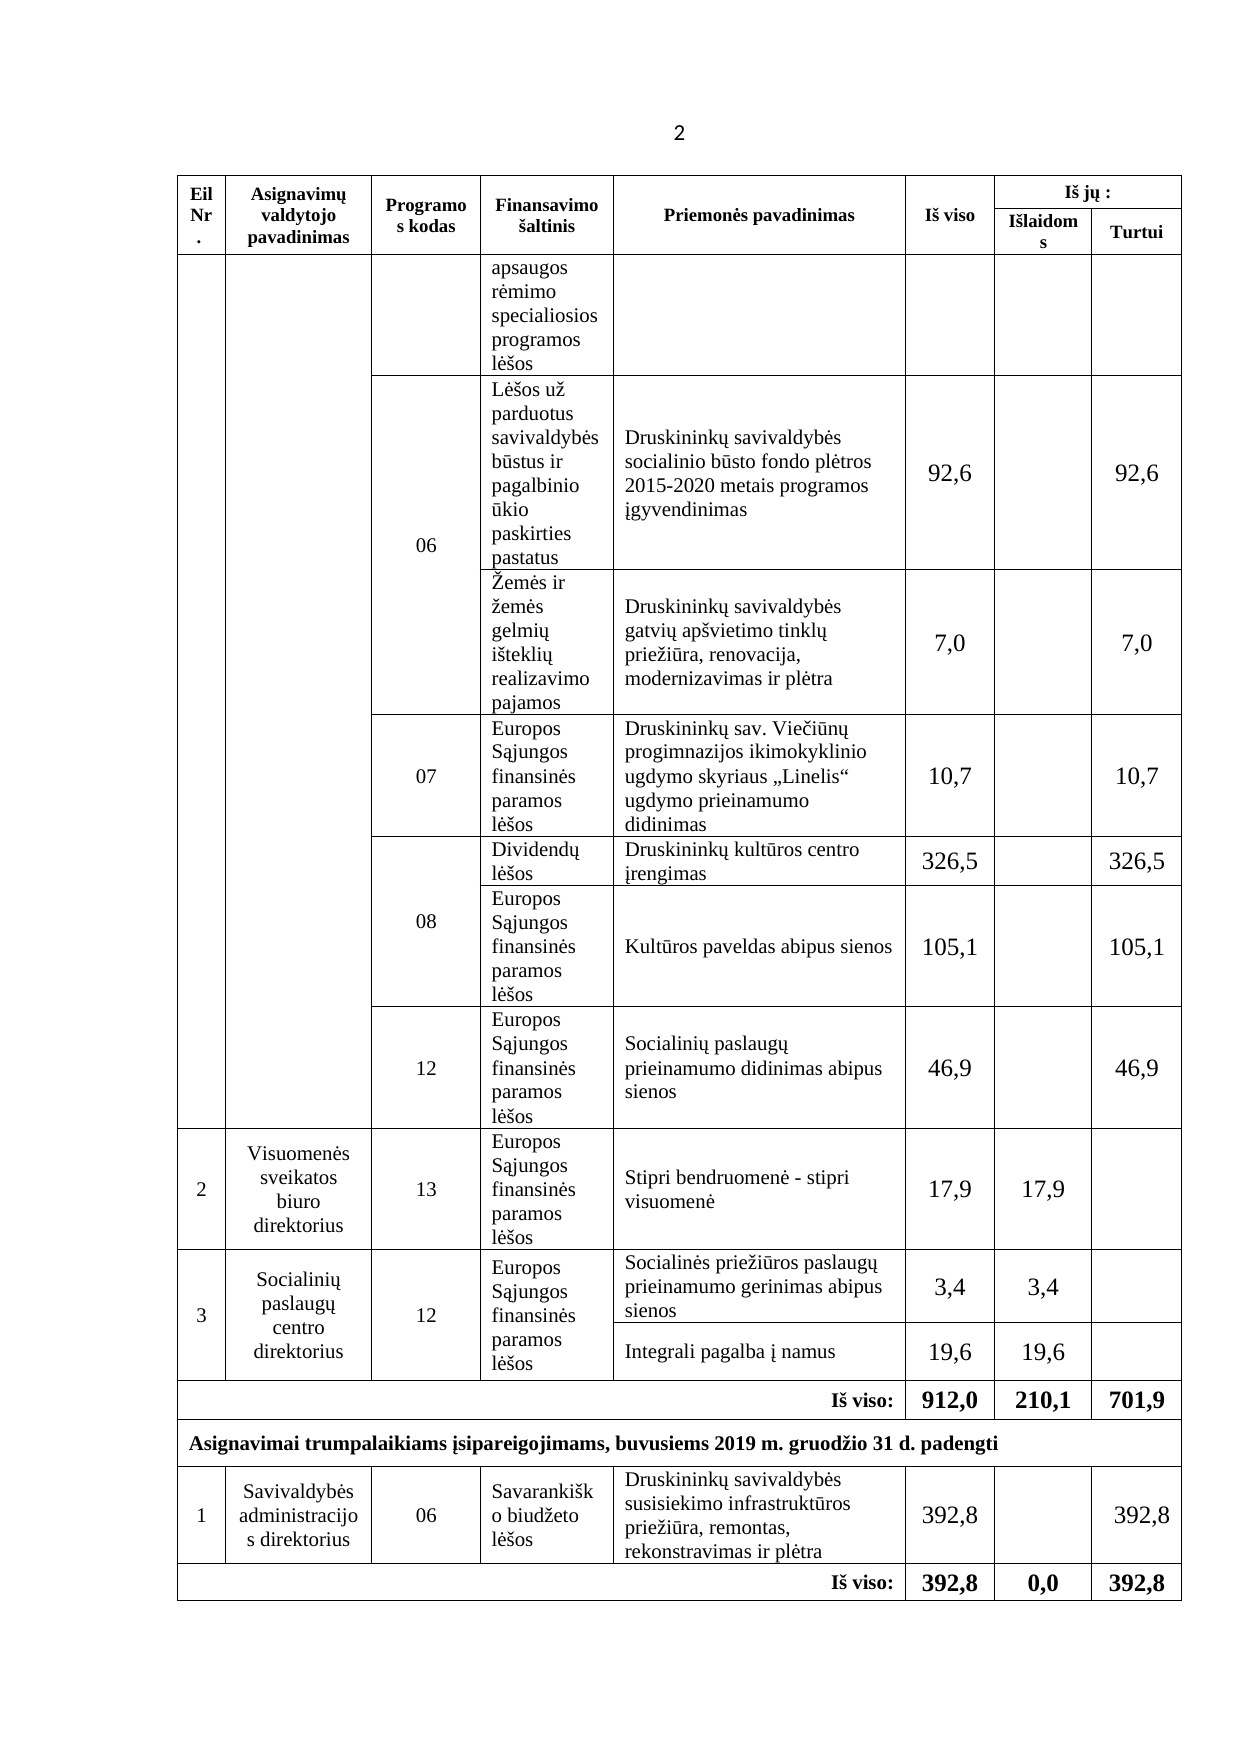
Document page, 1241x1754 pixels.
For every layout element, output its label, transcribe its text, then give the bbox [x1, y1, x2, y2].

table_cell [226, 255, 371, 1128]
table_cell Žemės ir žemės gelmių išteklių realizavimo pajamos [481, 570, 613, 714]
table_cell Iš viso: [178, 1381, 905, 1419]
table_cell Druskininkų savivaldybės gatvių apšvietimo tinklų priežiūra, renovacija, modernizavimas ir plėtra [614, 570, 905, 714]
table_cell Išlaidoms [995, 209, 1091, 254]
table_cell [995, 1467, 1091, 1563]
table_cell 392,8 [1092, 1467, 1181, 1563]
table_cell Druskininkų sav. Viečiūnų progimnazijos ikimokyklinio ugdymo skyriaus „Linelis“ ugdymo prieinamumo didinimas [614, 715, 905, 836]
table_cell 105,1 [906, 886, 994, 1006]
table_cell 392,8 [906, 1564, 994, 1600]
table_cell Integrali pagalba į namus [614, 1323, 905, 1380]
table_cell 92,6 [906, 376, 994, 569]
table_cell [1092, 255, 1181, 375]
table_cell 392,8 [1092, 1564, 1181, 1600]
table_cell Europos Sąjungos finansinės paramos lėšos [481, 1007, 613, 1128]
table_cell [614, 255, 905, 375]
table_cell [906, 255, 994, 375]
table_cell 17,9 [995, 1129, 1091, 1249]
table_cell 3 [178, 1250, 225, 1380]
table_cell [178, 255, 225, 1128]
table_cell Europos Sąjungos finansinės paramos lėšos [481, 1250, 613, 1380]
table_header Priemonės pavadinimas [614, 176, 905, 254]
table_cell Kultūros paveldas abipus sienos [614, 886, 905, 1006]
table_cell 12 [372, 1007, 480, 1128]
table_cell 06 [372, 376, 480, 714]
table_cell 10,7 [906, 715, 994, 836]
table_cell 7,0 [1092, 570, 1181, 714]
table_cell 1 [178, 1467, 225, 1563]
table_header Programos kodas [372, 176, 480, 254]
table_cell Druskininkų savivaldybės socialinio būsto fondo plėtros 2015-2020 metais programos įgyvendinimas [614, 376, 905, 569]
table_cell 92,6 [1092, 376, 1181, 569]
table_cell [1092, 1323, 1181, 1380]
table_cell 392,8 [906, 1467, 994, 1563]
table_cell Savarankiško biudžeto lėšos [481, 1467, 613, 1563]
table_cell 701,9 [1092, 1381, 1181, 1419]
table_cell [372, 255, 480, 375]
table_cell Europos Sąjungos finansinės paramos lėšos [481, 1129, 613, 1249]
table_cell 06 [372, 1467, 480, 1563]
table_cell apsaugos rėmimo specialiosios programos lėšos [481, 255, 613, 375]
table_cell Savivaldybės administracijos direktorius [226, 1467, 371, 1563]
table_cell 13 [372, 1129, 480, 1249]
table_header Asignavimų valdytojo pavadinimas [226, 176, 371, 254]
table_cell 3,4 [906, 1250, 994, 1322]
table_cell 912,0 [906, 1381, 994, 1419]
table_cell Lėšos už parduotus savivaldybės būstus ir pagalbinio ūkio paskirties pastatus [481, 376, 613, 569]
table_cell [995, 570, 1091, 714]
table_cell Iš viso: [178, 1564, 905, 1600]
table_cell 2 [178, 1129, 225, 1249]
table_cell 19,6 [906, 1323, 994, 1380]
table_cell Socialinių paslaugų prieinamumo didinimas abipus sienos [614, 1007, 905, 1128]
table_header Eil Nr. [178, 176, 225, 254]
table_cell 105,1 [1092, 886, 1181, 1006]
table_cell [995, 376, 1091, 569]
table_cell [1092, 1250, 1181, 1322]
table_cell 46,9 [1092, 1007, 1181, 1128]
table_cell Stipri bendruomenė - stipri visuomenė [614, 1129, 905, 1249]
table_cell 12 [372, 1250, 480, 1380]
table_cell 10,7 [1092, 715, 1181, 836]
table_cell Socialinių paslaugų centro direktorius [226, 1250, 371, 1380]
table_cell Socialinės priežiūros paslaugų prieinamumo gerinimas abipus sienos [614, 1250, 905, 1322]
table_cell Visuomenės sveikatos biuro direktorius [226, 1129, 371, 1249]
table_cell 3,4 [995, 1250, 1091, 1322]
table_cell Europos Sąjungos finansinės paramos lėšos [481, 886, 613, 1006]
table_cell 07 [372, 715, 480, 836]
table_cell Europos Sąjungos finansinės paramos lėšos [481, 715, 613, 836]
table_header Iš viso [906, 176, 994, 254]
table_cell [995, 837, 1091, 885]
table_cell 19,6 [995, 1323, 1091, 1380]
table_cell [995, 886, 1091, 1006]
table_cell 17,9 [906, 1129, 994, 1249]
table_cell 326,5 [1092, 837, 1181, 885]
table_cell Druskininkų savivaldybės susisiekimo infrastruktūros priežiūra, remontas, rekonstravimas ir plėtra [614, 1467, 905, 1563]
table_cell 326,5 [906, 837, 994, 885]
table_cell 46,9 [906, 1007, 994, 1128]
table_cell Turtui [1092, 209, 1181, 254]
table_cell [1092, 1129, 1181, 1249]
table_cell 0,0 [995, 1564, 1091, 1600]
table_cell Dividendų lėšos [481, 837, 613, 885]
table_cell Druskininkų kultūros centro įrengimas [614, 837, 905, 885]
table_cell 7,0 [906, 570, 994, 714]
table_header Finansavimo šaltinis [481, 176, 613, 254]
table_cell [995, 255, 1091, 375]
table_header Iš jų : [995, 176, 1181, 208]
table_cell 08 [372, 837, 480, 1006]
table_cell 210,1 [995, 1381, 1091, 1419]
table_cell Asignavimai trumpalaikiams įsipareigojimams, buvusiems 2019 m. gruodžio 31 d. padengti [178, 1420, 1181, 1466]
table_cell [995, 715, 1091, 836]
table_cell [995, 1007, 1091, 1128]
